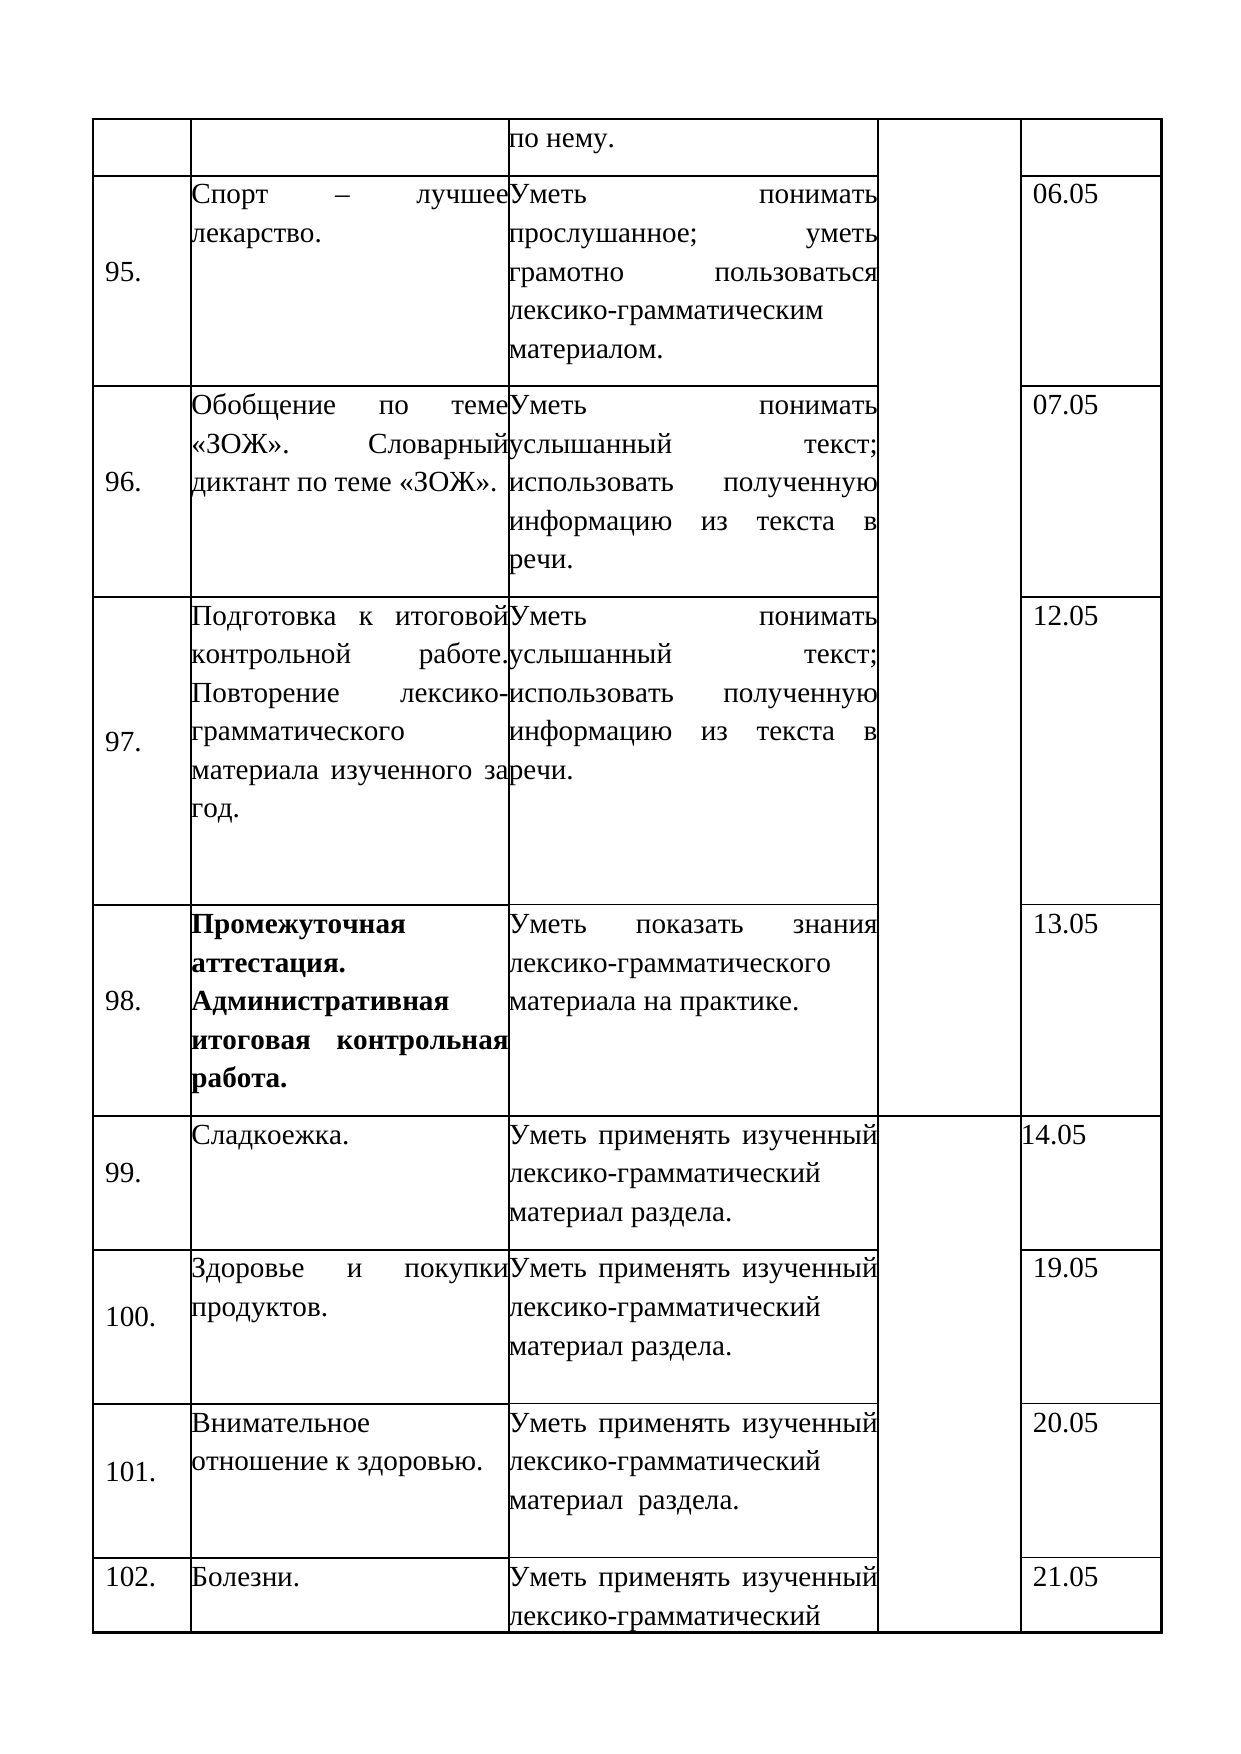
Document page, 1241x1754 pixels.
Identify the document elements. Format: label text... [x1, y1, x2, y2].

table_cell Обобщение по теме «ЗОЖ». Словарный диктант по теме «ЗОЖ». [192, 387, 508, 596]
table_cell 14.05 [1022, 1117, 1160, 1248]
table_cell Спорт – лучшее лекарство. [192, 177, 508, 385]
table_cell [1163, 1403, 1240, 1557]
table_cell [1163, 596, 1240, 904]
table_cell Уметь применять изученный лексико-грамматический материал раздела. [510, 1404, 877, 1557]
table_cell Здоровье и покупки продуктов. [192, 1251, 508, 1403]
table_cell [879, 120, 1020, 1115]
table_cell Промежуточная аттестация. Административная итоговая контрольная работа. [192, 906, 508, 1115]
table_cell Уметь понимать услышанный текст; использовать полученную информацию из текста в речи. [510, 387, 877, 596]
table_cell 102. [94, 1559, 190, 1631]
table_cell Уметь понимать услышанный текст; использовать полученную информацию из текста в речи. [510, 598, 877, 904]
table_cell [1163, 175, 1240, 385]
table_cell 20.05 [1022, 1404, 1160, 1557]
table_cell Подготовка к итоговой контрольной работе. Повторение лексико-грамматического материала изученного за год. [192, 598, 508, 904]
table_cell Уметь показать знания лексико-грамматического материала на практике. [510, 905, 877, 1115]
table_cell [1163, 1249, 1240, 1403]
table_cell [1163, 904, 1240, 1115]
table_cell по нему. [510, 120, 877, 174]
table_cell 100. [94, 1251, 190, 1403]
table_cell Уметь понимать прослушанное; уметь грамотно пользоваться лексико-грамматическим материалом. [510, 177, 877, 385]
table_cell [1163, 118, 1240, 174]
table_cell [1163, 1557, 1240, 1631]
table_cell Внимательное отношение к здоровью. [192, 1405, 508, 1557]
table_cell Уметь применять изученный лексико-грамматический материал раздела. [510, 1251, 877, 1403]
table_cell 12.05 [1022, 598, 1160, 904]
table_cell 101. [94, 1405, 190, 1557]
table_cell Сладкоежка. [192, 1117, 508, 1248]
table_cell 21.05 [1022, 1558, 1160, 1631]
table_cell Болезни. [192, 1559, 508, 1631]
table_cell 07.05 [1022, 387, 1160, 596]
table_cell Уметь применять изученный лексико-грамматический материал раздела. [510, 1117, 877, 1248]
table_cell [879, 1117, 1020, 1631]
table_cell 13.05 [1022, 905, 1160, 1115]
table_cell 99. [94, 1117, 190, 1248]
table_cell 19.05 [1022, 1251, 1160, 1403]
table_cell [1022, 120, 1160, 174]
table_cell 95. [94, 177, 190, 385]
table_cell [192, 120, 508, 174]
table_cell 06.05 [1022, 177, 1160, 385]
table_cell 98. [94, 906, 190, 1115]
table_cell [1163, 385, 1240, 596]
table_cell Уметь применять изученный лексико-грамматический [510, 1558, 877, 1631]
table_cell 97. [94, 598, 190, 904]
table_cell [94, 120, 190, 174]
table_cell 96. [94, 387, 190, 596]
table_cell [1163, 1115, 1240, 1248]
